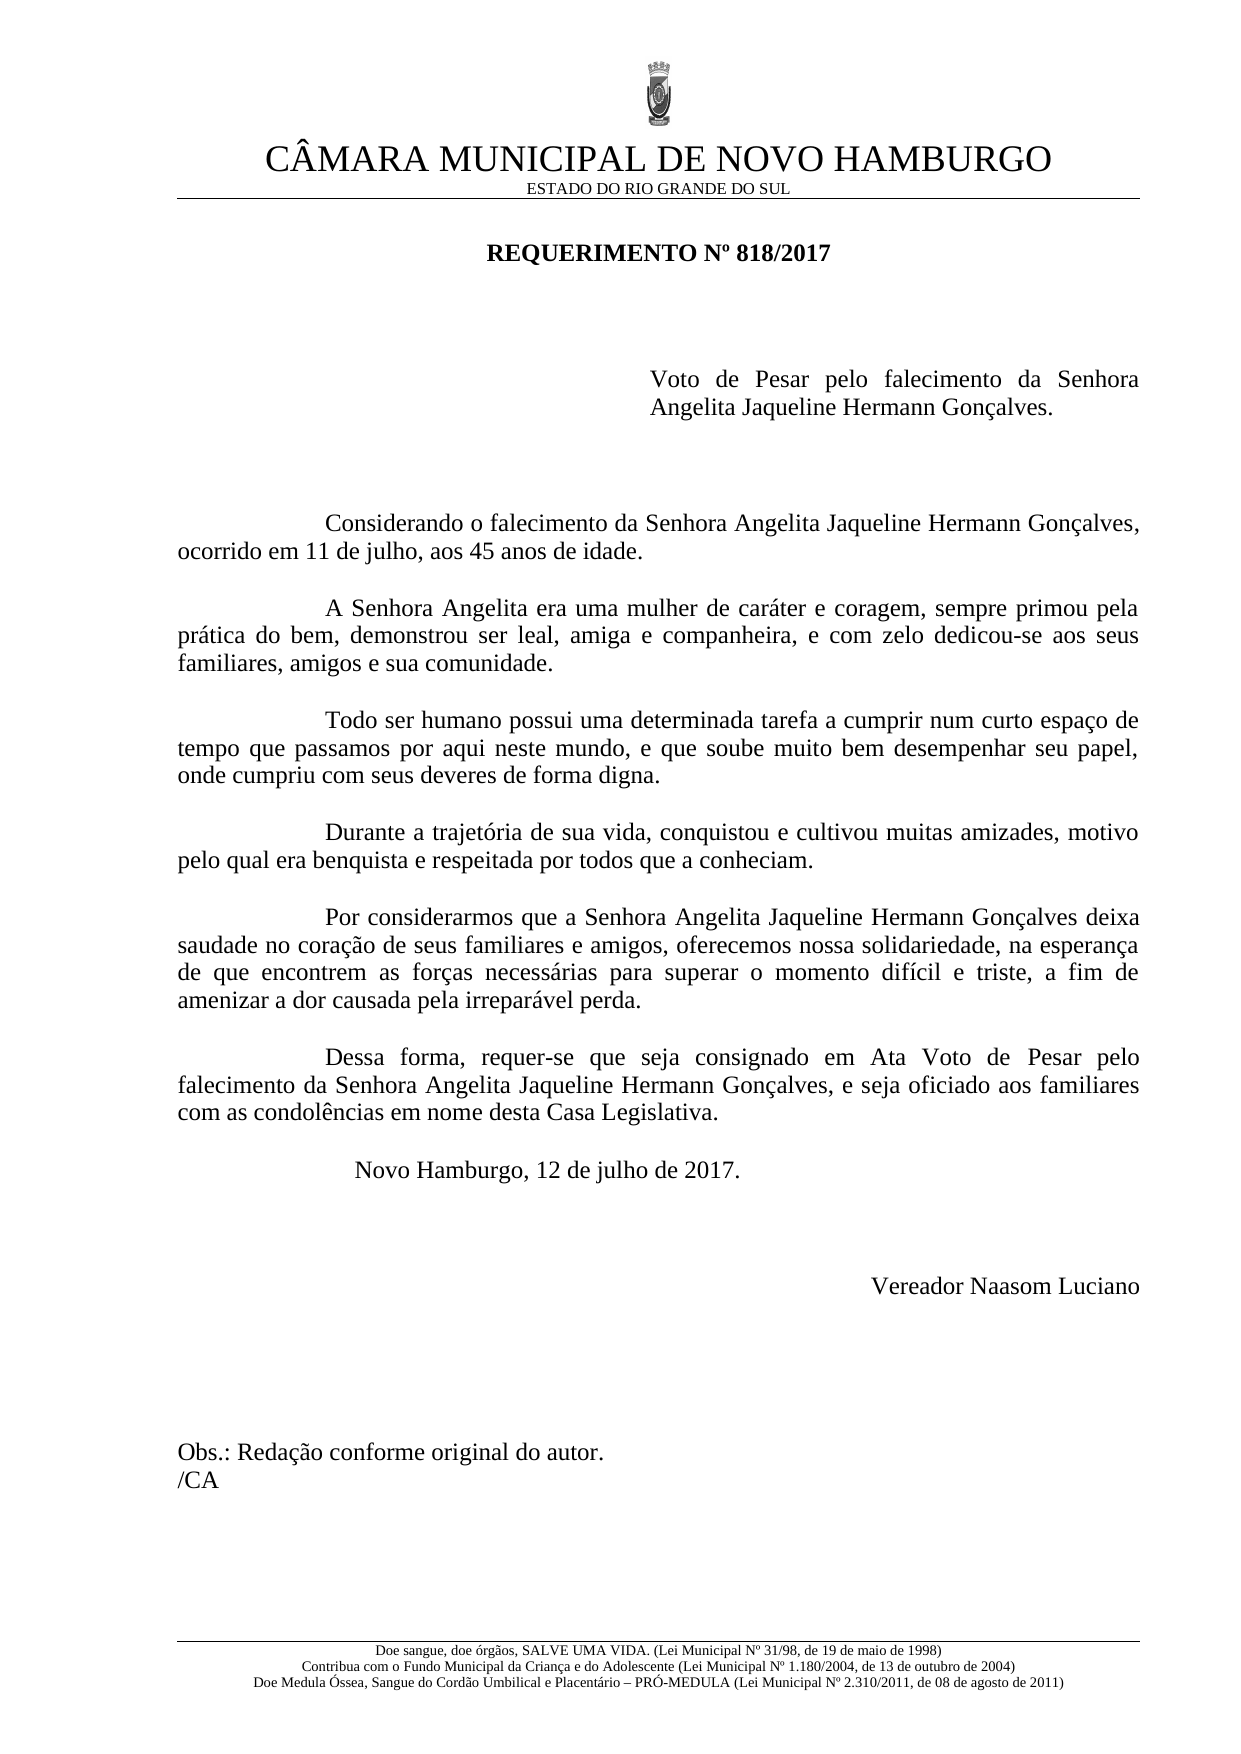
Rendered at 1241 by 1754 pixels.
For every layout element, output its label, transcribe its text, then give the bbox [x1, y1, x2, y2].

text Obs.: Redação conforme original do autor. [177, 1438, 1140, 1466]
text Dessa forma, requer-se que seja consignado em Ata Voto de Pesar pelo falecimento da Senhora Angelita Jaqueline Hermann Gonçalves, e seja oficiado aos familiares com as condolências em nome desta Casa Legislativa. [177, 1043, 1140, 1126]
text Voto de Pesar pelo falecimento da Senhora Angelita Jaqueline Hermann Gonçalves. [649, 365, 1140, 421]
text Considerando o falecimento da Senhora Angelita Jaqueline Hermann Gonçalves, ocorrido em 11 de julho, aos 45 anos de idade. [177, 509, 1140, 565]
text /CA [177, 1466, 1140, 1494]
text Todo ser humano possui uma determinada tarefa a cumprir num curto espaço de tempo que passamos por aqui neste mundo, e que soube muito bem desempenhar seu papel, onde cumpriu com seus deveres de forma digna. [177, 706, 1140, 789]
title REQUERIMENTO Nº 818/2017 [177, 239, 1140, 266]
text Novo Hamburgo, 12 de julho de 2017. [177, 1156, 1140, 1183]
text Durante a trajetória de sua vida, conquistou e cultivou muitas amizades, motivo pelo qual era benquista e respeitada por todos que a conheciam. [177, 818, 1140, 874]
text Por considerarmos que a Senhora Angelita Jaqueline Hermann Gonçalves deixa saudade no coração de seus familiares e amigos, oferecemos nossa solidariedade, na esperança de que encontrem as forças necessárias para superar o momento difícil e triste, a fim de amenizar a dor causada pela irreparável perda. [177, 903, 1140, 1014]
text A Senhora Angelita era uma mulher de caráter e coragem, sempre primou pela prática do bem, demonstrou ser leal, amiga e companheira, e com zelo dedicou-se aos seus familiares, amigos e sua comunidade. [177, 594, 1140, 677]
text Vereador Naasom Luciano [177, 1272, 1140, 1300]
